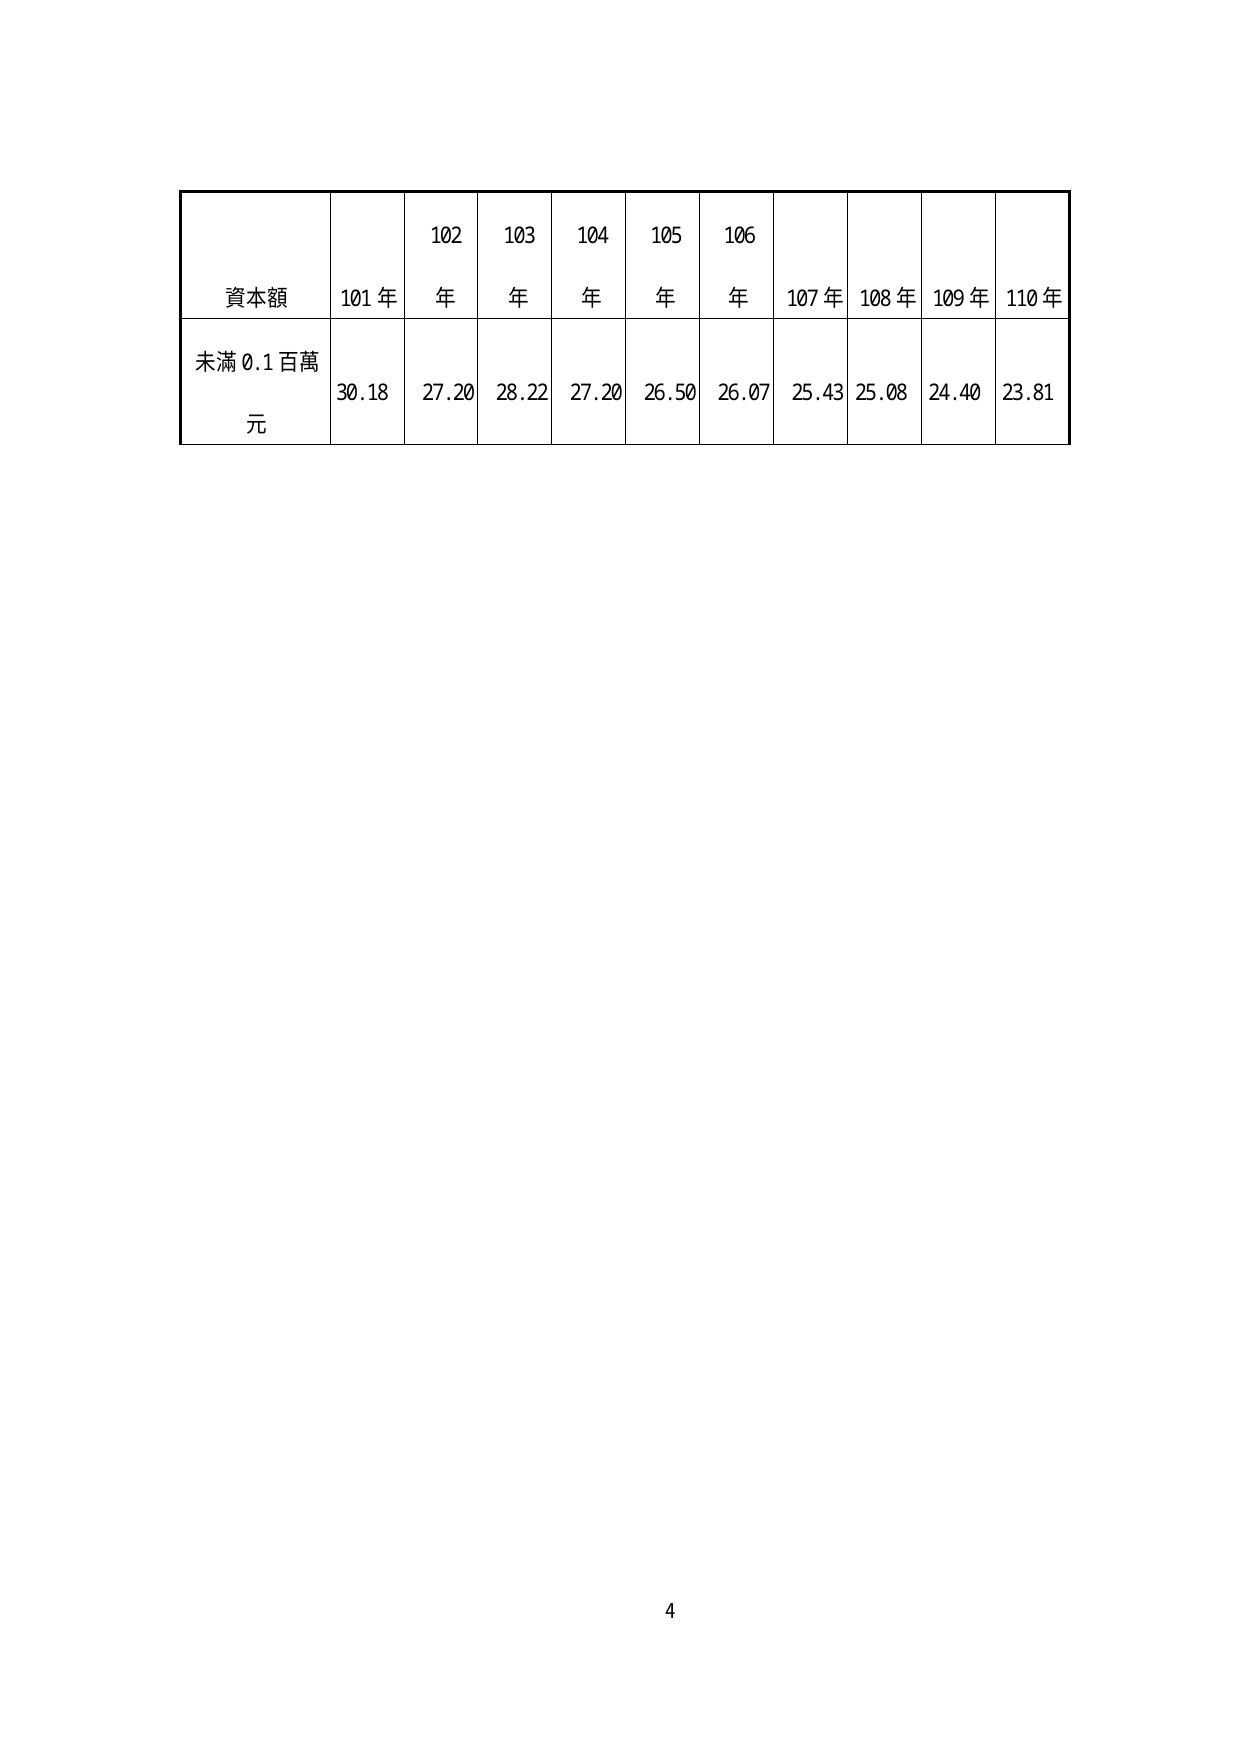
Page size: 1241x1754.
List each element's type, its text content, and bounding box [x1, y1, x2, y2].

table_header 資本額 [182, 193, 330, 318]
table_header 101年 [331, 193, 404, 318]
table_header 107年 [774, 193, 847, 318]
table_cell 25.08 [848, 319, 921, 444]
table_header 108年 [848, 193, 921, 318]
table_cell 24.40 [922, 319, 995, 444]
table_header 102年 [405, 193, 477, 318]
table_cell 27.20 [552, 319, 625, 444]
table_header 105年 [626, 193, 699, 318]
table_header 103年 [478, 193, 551, 318]
table_header 106年 [700, 193, 773, 318]
table_header 109年 [922, 193, 995, 318]
table_cell 未滿0.1百萬元 [182, 319, 330, 444]
table_header 104年 [552, 193, 625, 318]
table_cell 26.50 [626, 319, 699, 444]
table_cell 23.81 [996, 319, 1068, 444]
table_cell 30.18 [331, 319, 404, 444]
table_cell 25.43 [774, 319, 847, 444]
table_cell 27.20 [405, 319, 477, 444]
table_cell 26.07 [700, 319, 773, 444]
table_header 110年 [996, 193, 1068, 318]
table_cell 28.22 [478, 319, 551, 444]
